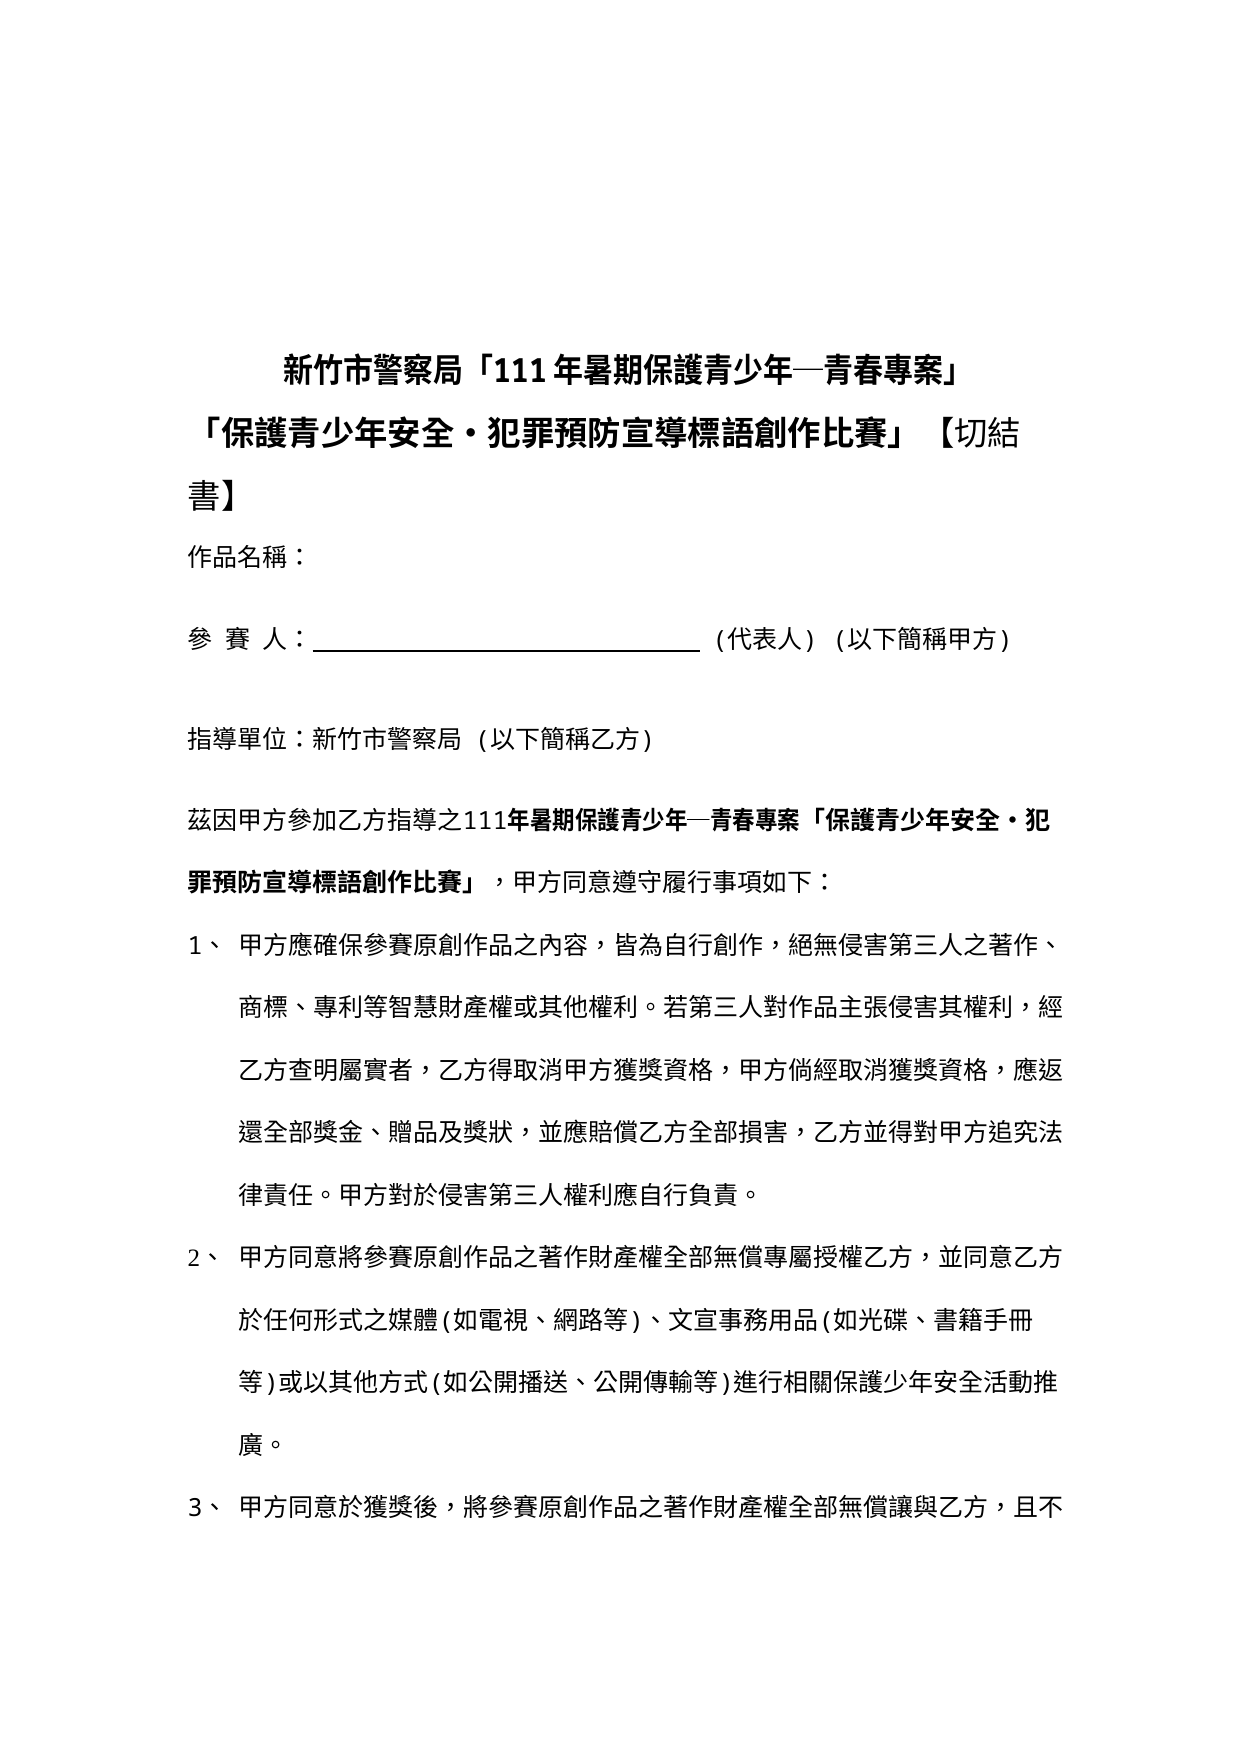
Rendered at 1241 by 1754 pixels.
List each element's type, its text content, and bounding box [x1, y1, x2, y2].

text 作品名稱： [187, 514, 1069, 577]
text 參 賽 人： (代表人) (以下簡稱甲方) [187, 596, 1069, 658]
text 指導單位：新竹市警察局 (以下簡稱乙方) [187, 696, 1069, 758]
list 甲方同意於獲獎後，將參賽原創作品之著作財產權全部無償讓與乙方，且不 [187, 1464, 1069, 1527]
text 「保護青少年安全‧犯罪預防宣導標語創作比賽」【切結書】 [187, 389, 1069, 514]
text 茲因甲方參加乙方指導之111年暑期保護青少年─青春專案「保護青少年安全‧犯罪預防宣導標語創作比賽」，甲方同意遵守履行事項如下： [187, 777, 1069, 902]
text 新竹市警察局「111年暑期保護青少年─青春專案」 [187, 327, 1069, 389]
list 甲方同意將參賽原創作品之著作財產權全部無償專屬授權乙方，並同意乙方於任何形式之媒體(如電視、網路等)、文宣事務用品(如光碟、書籍手冊等)或以其他方式(如公開播送、公開傳輸等)進行相關保護少年安全活動推廣。 [187, 1214, 1069, 1464]
list 甲方應確保參賽原創作品之內容，皆為自行創作，絕無侵害第三人之著作、商標、專利等智慧財產權或其他權利。若第三人對作品主張侵害其權利，經乙方查明屬實者，乙方得取消甲方獲獎資格，甲方倘經取消獲獎資格，應返還全部獎金、贈品及獎狀，並應賠償乙方全部損害，乙方並得對甲方追究法律責任。甲方對於侵害第三人權利應自行負責。 [187, 902, 1069, 1214]
